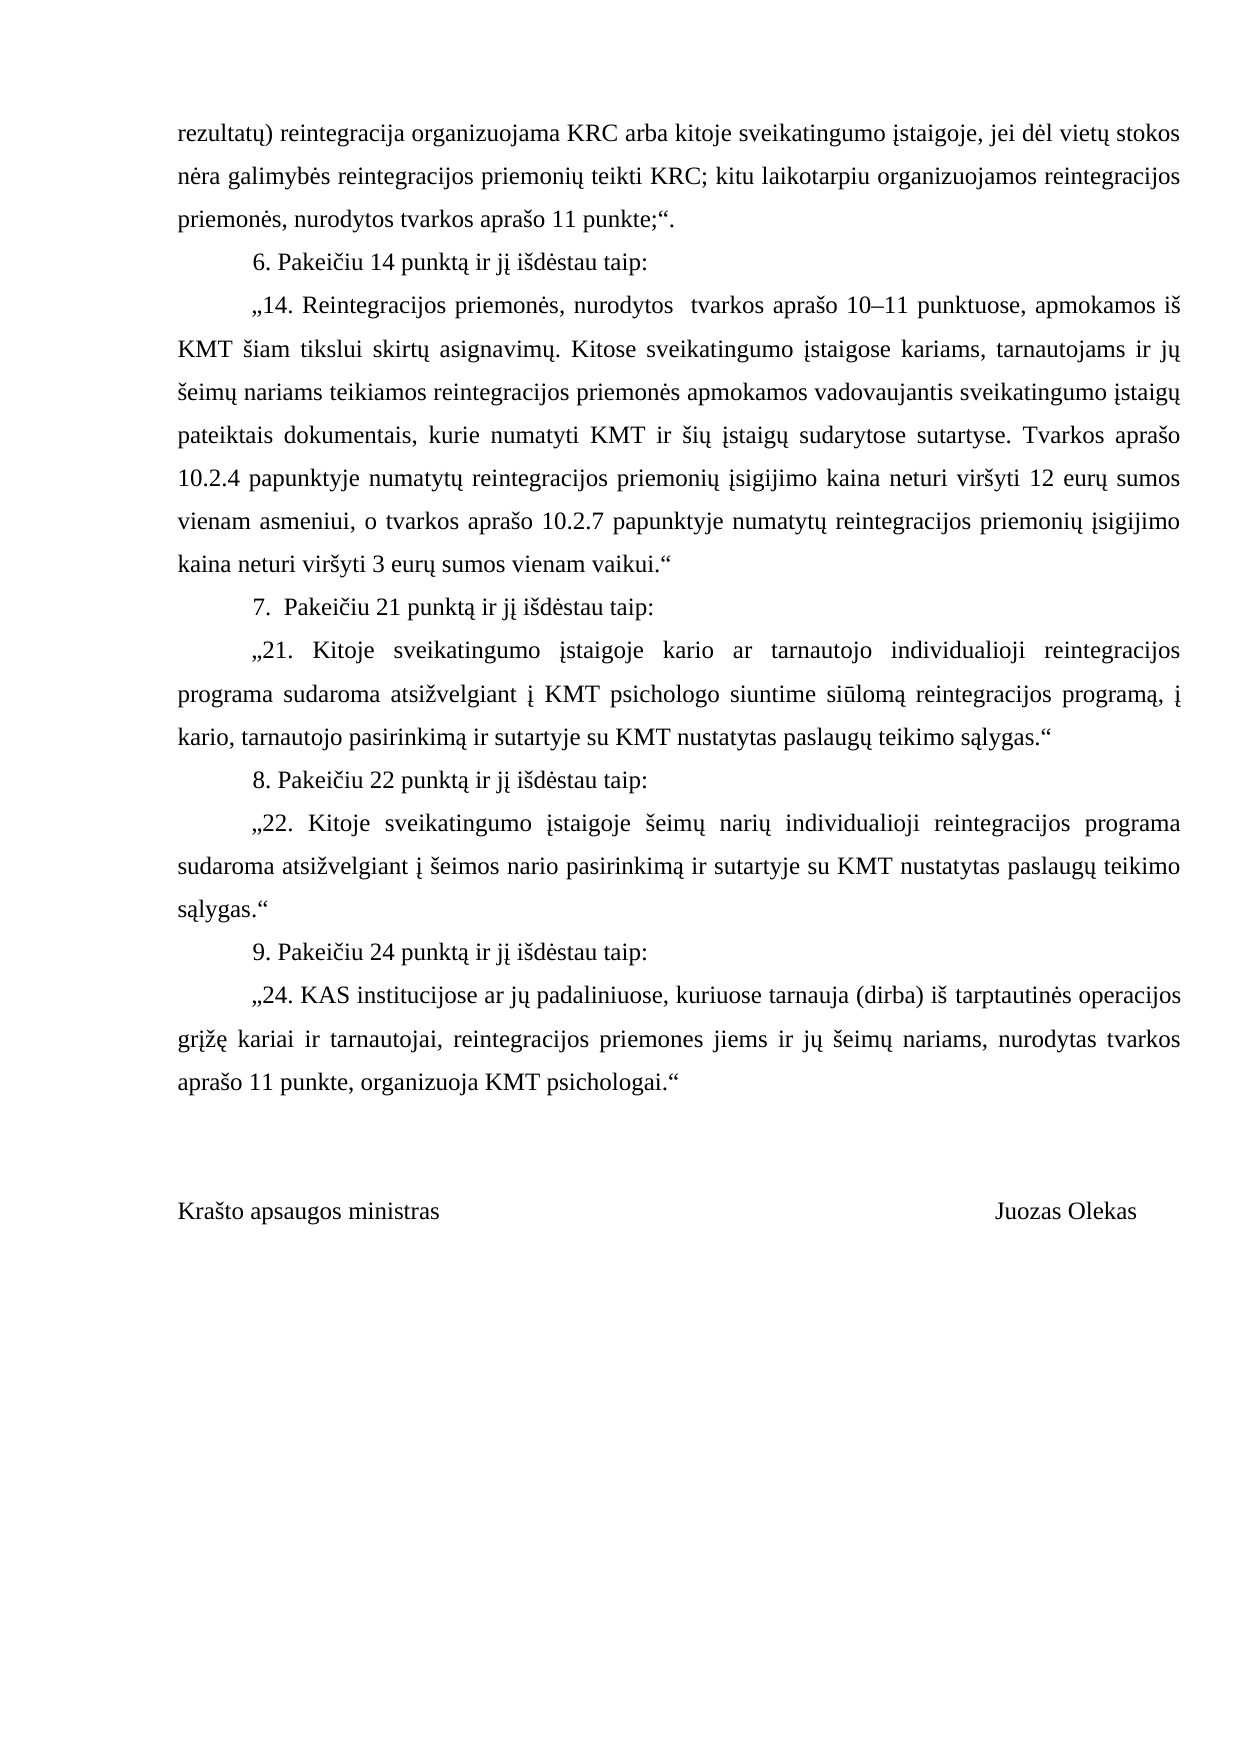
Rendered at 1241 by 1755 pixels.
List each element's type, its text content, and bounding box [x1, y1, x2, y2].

text 8. Pakeičiu 22 punktą ir jį išdėstau taip: [252, 765, 1181, 794]
text „24. KAS institucijose ar jų padaliniuose, kuriuose tarnauja (dirba) iš tarptautinės operacijos grįžę kariai ir tarnautojai, reintegracijos priemones jiems ir jų šeimų nariams, nurodytas tvarkos aprašo 11 punkte, organizuoja KMT psichologai.“ [177, 981, 1181, 1096]
text „21. Kitoje sveikatingumo įstaigoje kario ar tarnautojo individualioji reintegracijos programa sudaroma atsižvelgiant į KMT psichologo siuntime siūlomą reintegracijos programą, į kario, tarnautojo pasirinkimą ir sutartyje su KMT nustatytas paslaugų teikimo sąlygas.“ [177, 636, 1181, 751]
text 7. Pakeičiu 21 punktą ir jį išdėstau taip: [252, 592, 1181, 621]
text 6. Pakeičiu 14 punktą ir jį išdėstau taip: [252, 247, 1181, 276]
text „22. Kitoje sveikatingumo įstaigoje šeimų narių individualioji reintegracijos programa sudaroma atsižvelgiant į šeimos nario pasirinkimą ir sutartyje su KMT nustatytas paslaugų teikimo sąlygas.“ [177, 808, 1181, 923]
text Krašto apsaugos ministras Juozas Olekas [177, 1196, 1181, 1225]
text 9. Pakeičiu 24 punktą ir jį išdėstau taip: [252, 937, 1181, 966]
text rezultatų) reintegracija organizuojama KRC arba kitoje sveikatingumo įstaigoje, jei dėl vietų stokos nėra galimybės reintegracijos priemonių teikti KRC; kitu laikotarpiu organizuojamos reintegracijos priemonės, nurodytos tvarkos aprašo 11 punkte;“. [177, 118, 1181, 233]
text „14. Reintegracijos priemonės, nurodytos tvarkos aprašo 10–11 punktuose, apmokamos iš KMT šiam tikslui skirtų asignavimų. Kitose sveikatingumo įstaigose kariams, tarnautojams ir jų šeimų nariams teikiamos reintegracijos priemonės apmokamos vadovaujantis sveikatingumo įstaigų pateiktais dokumentais, kurie numatyti KMT ir šių įstaigų sudarytose sutartyse. Tvarkos aprašo 10.2.4 papunktyje numatytų reintegracijos priemonių įsigijimo kaina neturi viršyti 12 eurų sumos vienam asmeniui, o tvarkos aprašo 10.2.7 papunktyje numatytų reintegracijos priemonių įsigijimo kaina neturi viršyti 3 eurų sumos vienam vaikui.“ [177, 291, 1181, 578]
